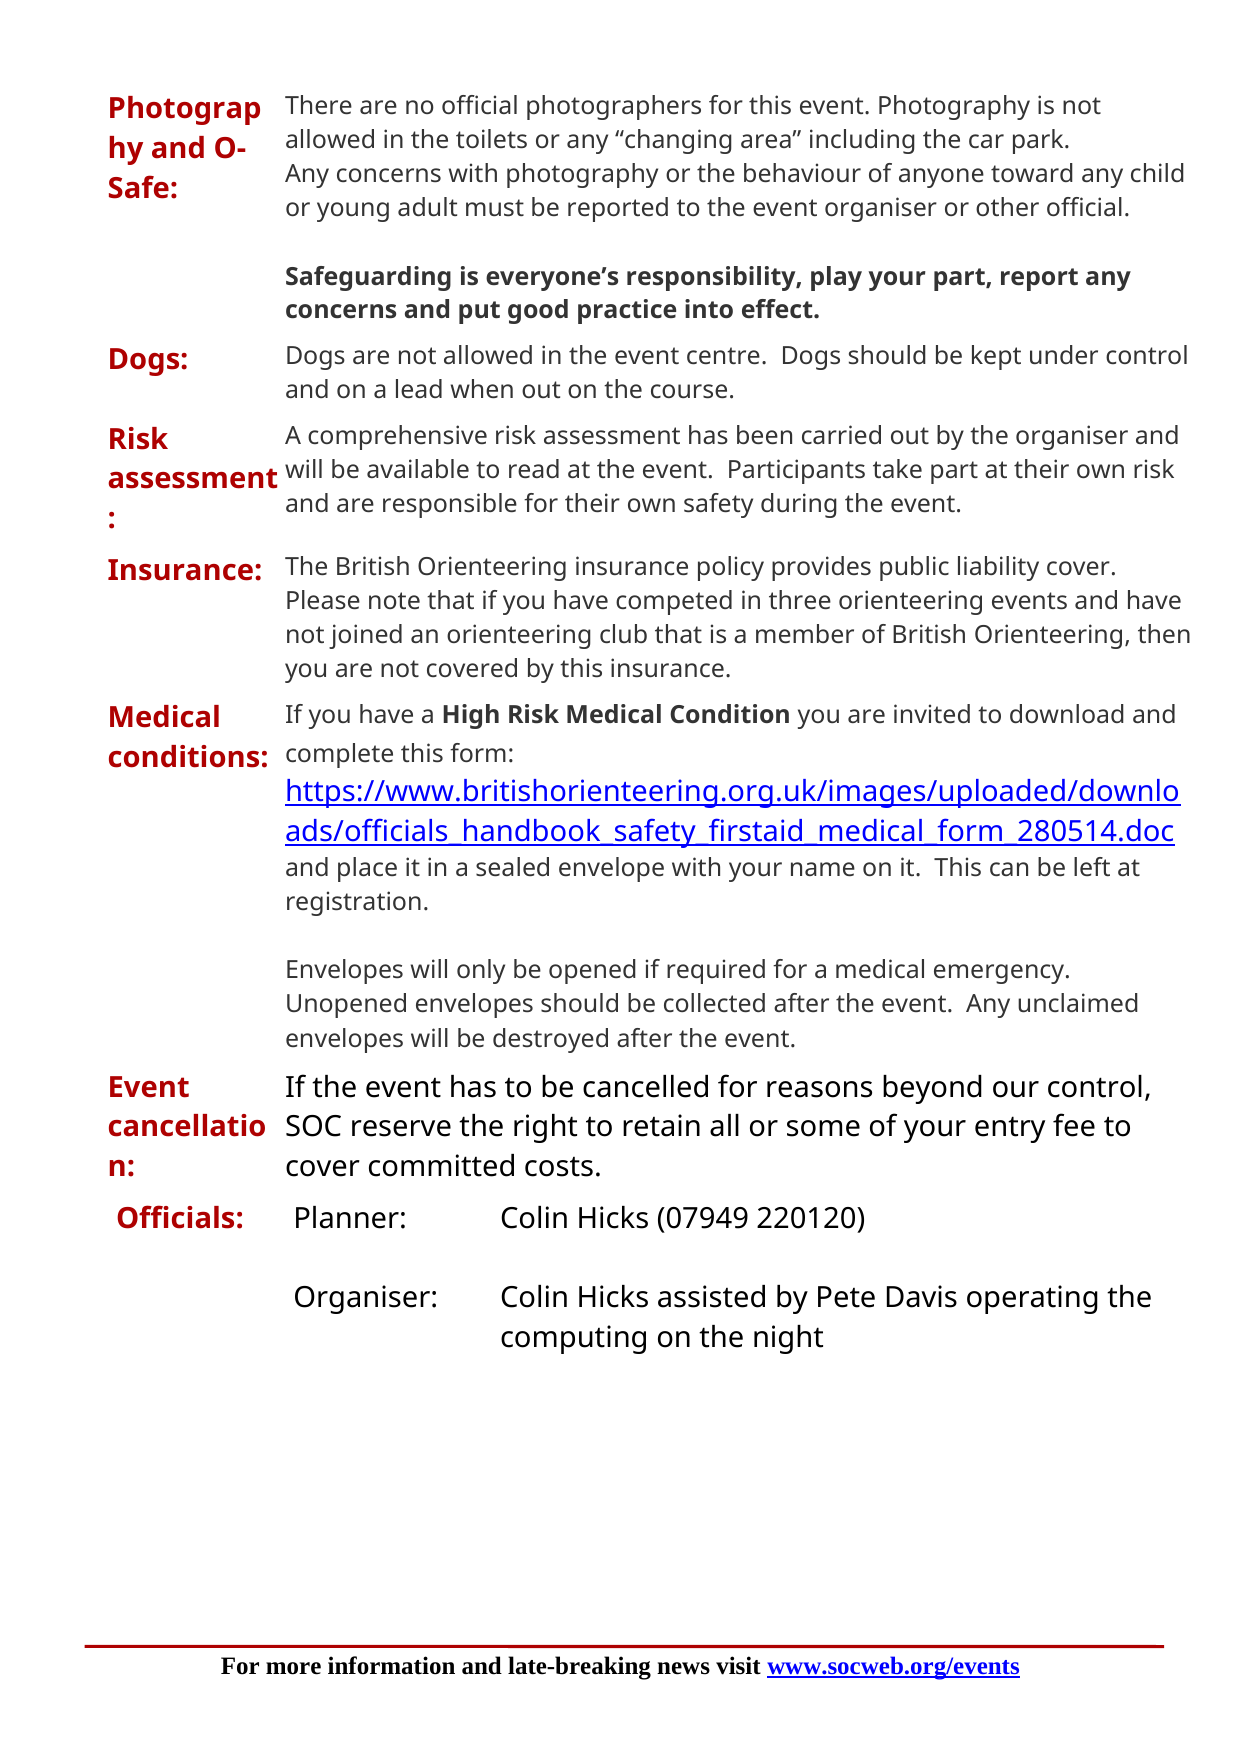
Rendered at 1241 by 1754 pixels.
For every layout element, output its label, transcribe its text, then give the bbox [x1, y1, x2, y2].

table_cell There are no official photographers for this event. Photography is not allowed in the toilets or any “changing area” including the car park. Any concerns with photography or the behaviour of anyone toward any child or young adult must be reported to the event organiser or other official. Safeguarding is everyone’s responsibility, play your part, report any concerns and put good practice into effect. [282, 76, 1197, 326]
table_cell Event cancellation: [105, 1054, 282, 1185]
table_cell Dogs are not allowed in the event centre. Dogs should be kept under control and on a lead when out on the course. [282, 326, 1197, 406]
table_cell The British Orienteering insurance policy provides public liability cover. Please note that if you have competed in three orienteering events and have not joined an orienteering club that is a member of British Orienteering, then you are not covered by this insurance. [282, 537, 1197, 685]
table_cell Colin Hicks (07949 220120) Colin Hicks assisted by Pete Davis operating the computing on the night [489, 1185, 1197, 1356]
table_cell Planner: Organiser: [282, 1185, 488, 1356]
table_cell Dogs: [105, 326, 282, 406]
table_cell Medical conditions: [105, 685, 282, 1054]
table_cell Photography and O-Safe: [105, 76, 282, 326]
table_cell Insurance: [105, 537, 282, 685]
table_cell A comprehensive risk assessment has been carried out by the organiser and will be available to read at the event. Participants take part at their own risk and are responsible for their own safety during the event. [282, 406, 1197, 537]
table_cell If you have a High Risk Medical Condition you are invited to download and complete this form: https://www.britishorienteering.org.uk/images/uploaded/downloads/officials_handbook_safety_firstaid_medical_form_280514.doc and place it in a sealed envelope with your name on it. This can be left at registration. Envelopes will only be opened if required for a medical emergency. Unopened envelopes should be collected after the event. Any unclaimed envelopes will be destroyed after the event. [282, 685, 1197, 1054]
table_cell Officials: [105, 1185, 282, 1356]
table_cell Risk assessment: [105, 406, 282, 537]
table_cell If the event has to be cancelled for reasons beyond our control, SOC reserve the right to retain all or some of your entry fee to cover committed costs. [282, 1054, 1197, 1185]
